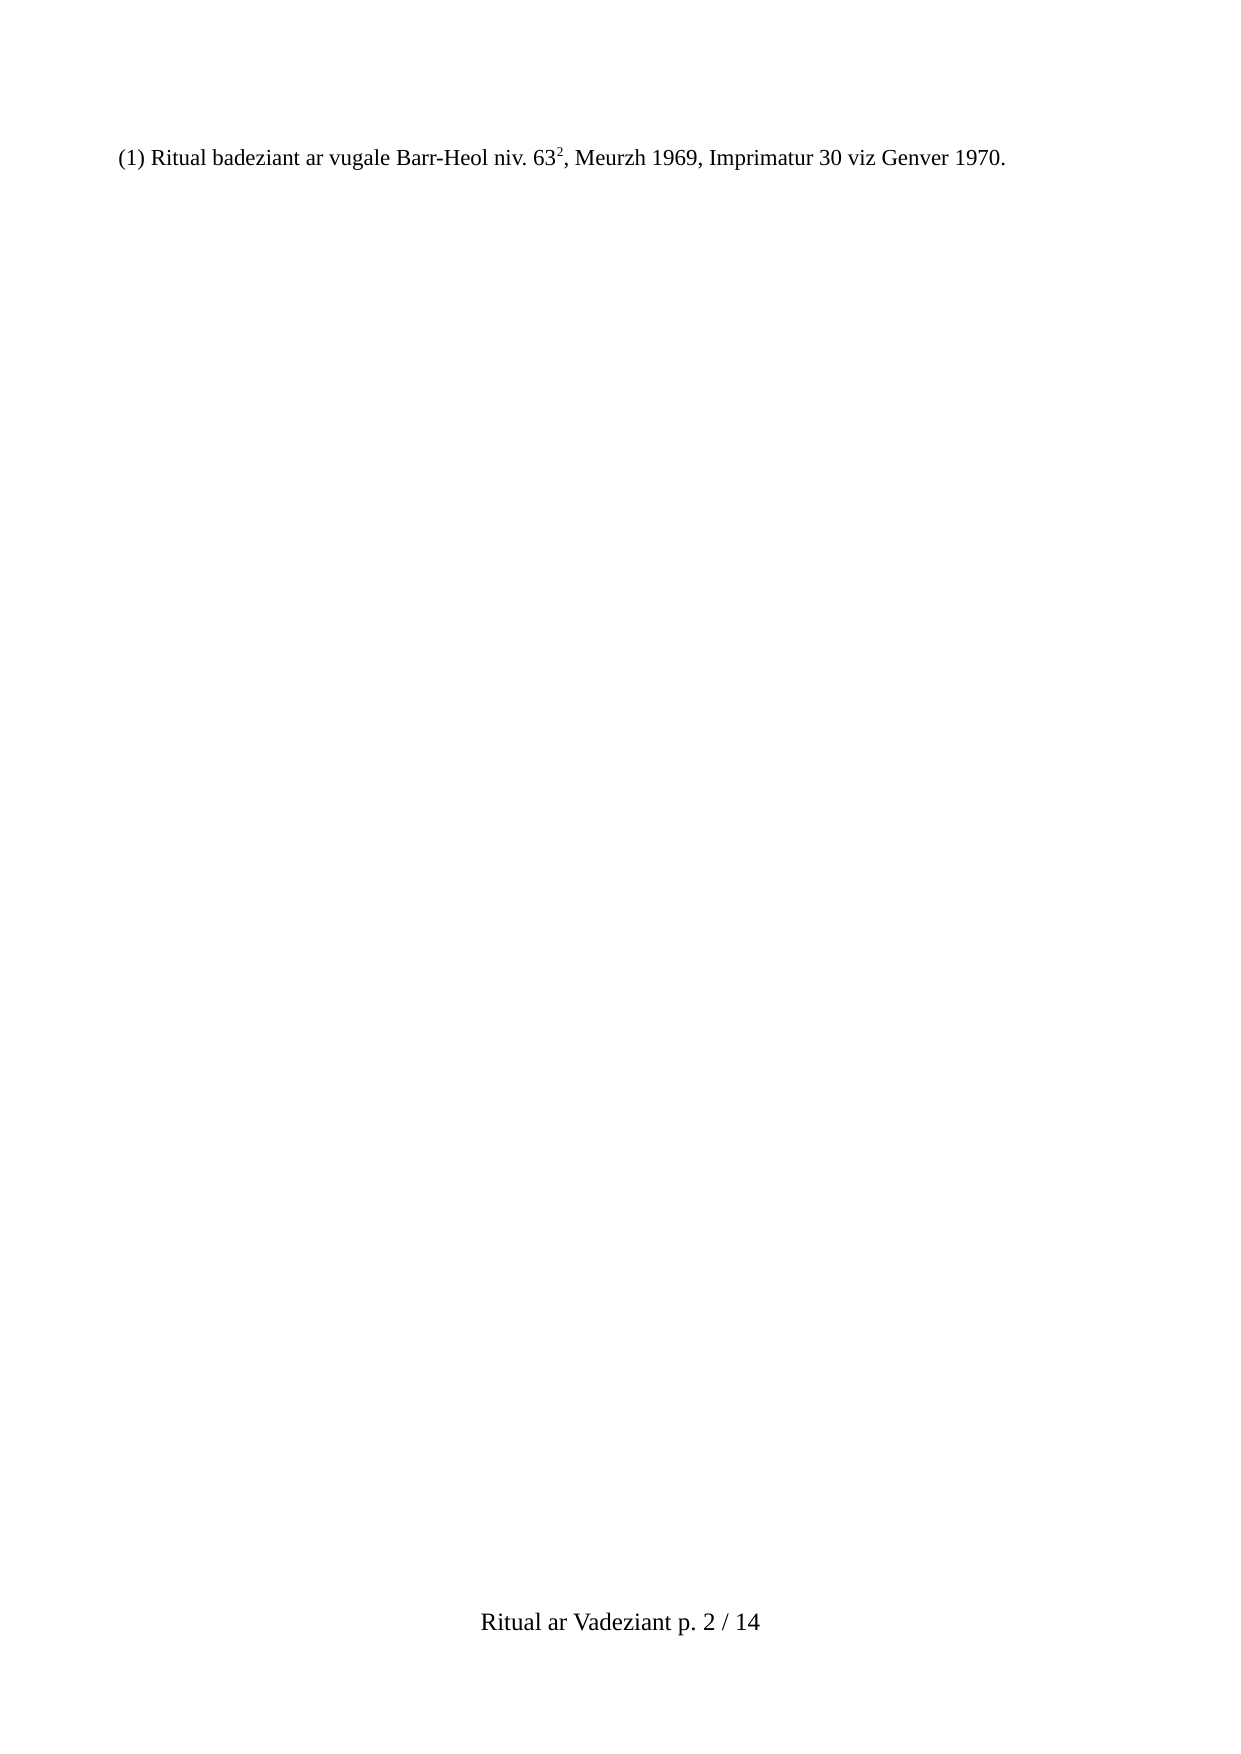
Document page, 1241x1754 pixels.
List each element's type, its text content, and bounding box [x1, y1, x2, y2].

text (1) Ritual badeziant ar vugale Barr-Heol niv. 632, Meurzh 1969, Imprimatur 30 viz Genver 1970. [118, 144, 1122, 171]
